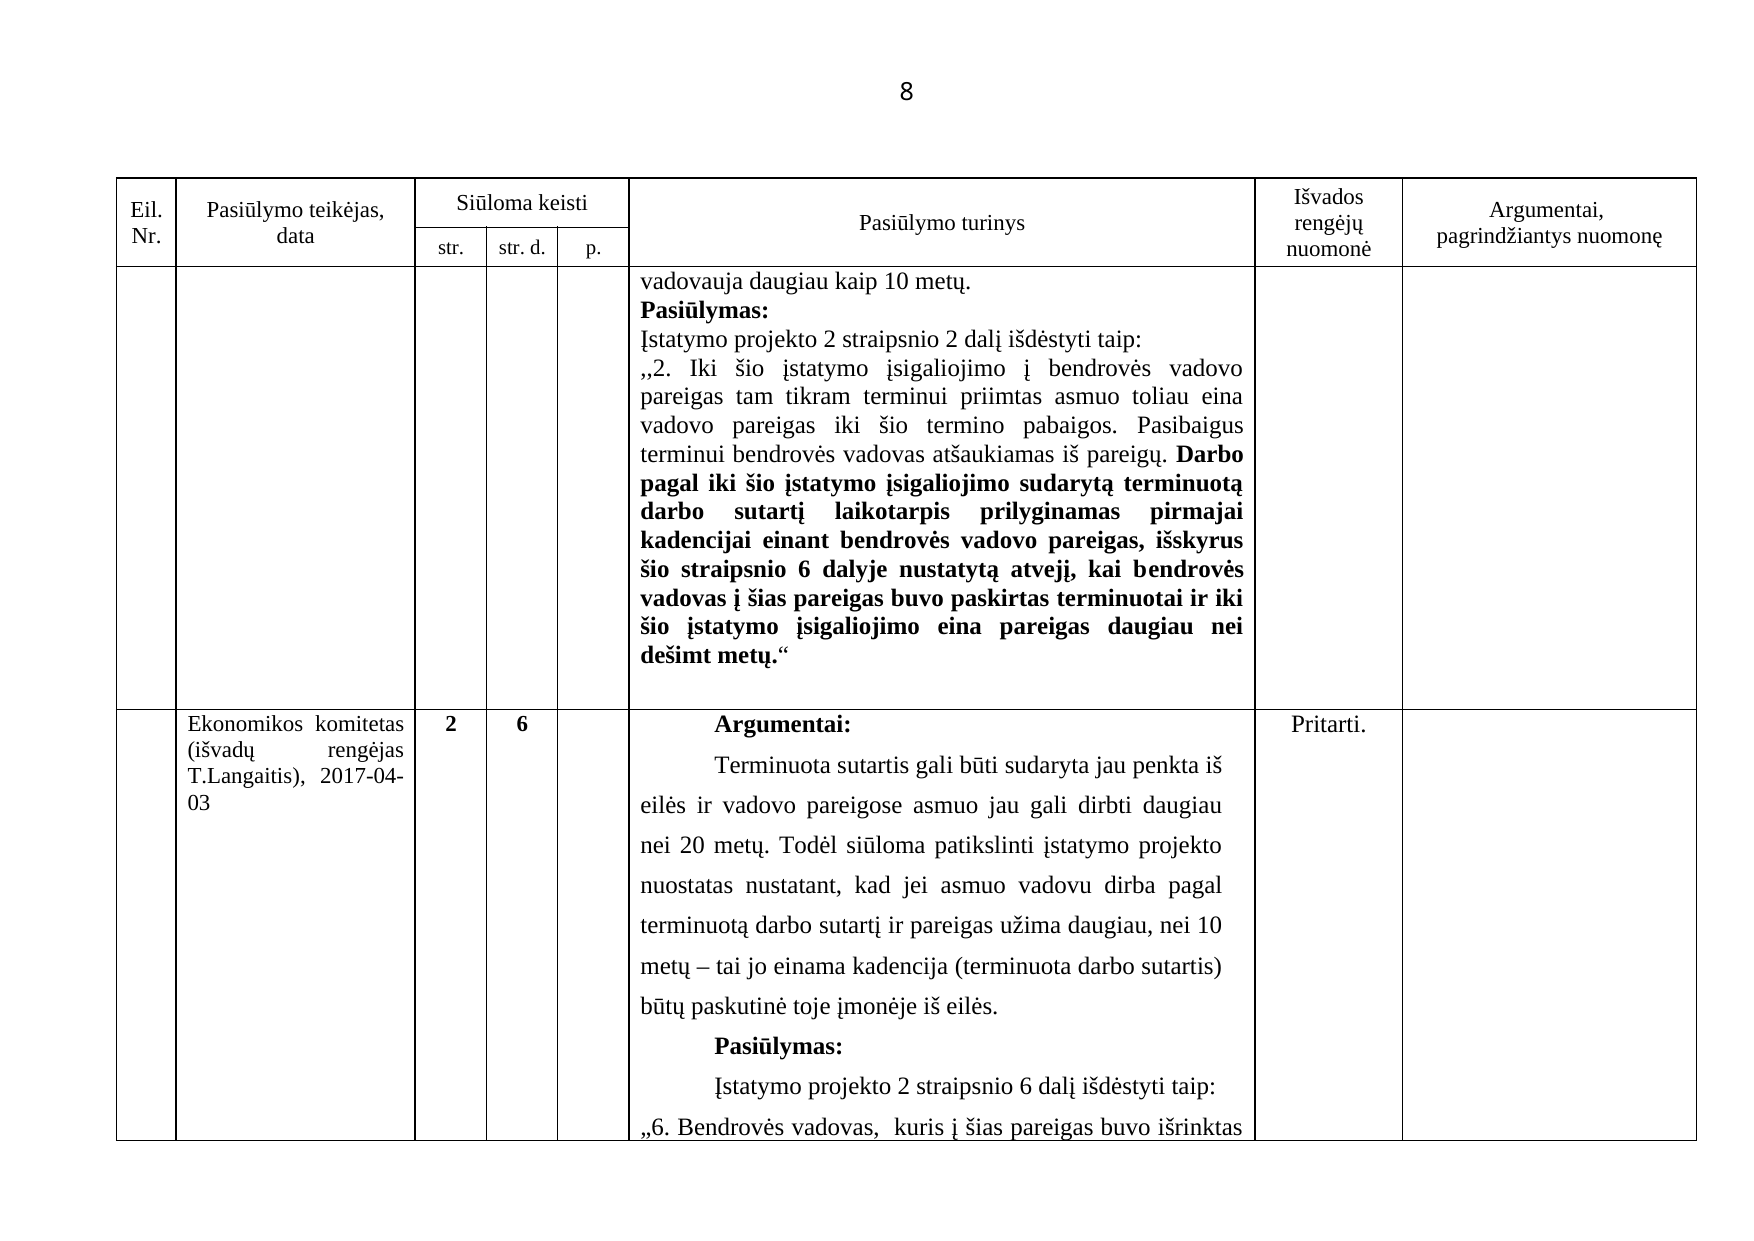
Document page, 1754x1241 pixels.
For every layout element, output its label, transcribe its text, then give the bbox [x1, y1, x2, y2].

table_cell [117, 267, 175, 709]
table_cell [1403, 267, 1696, 709]
table_cell 6 [487, 710, 557, 1140]
table_cell [117, 710, 175, 1140]
table_header Eil. Nr. [117, 179, 175, 266]
table_cell [177, 267, 414, 709]
table_cell p. [558, 228, 628, 266]
table_cell [1256, 267, 1402, 709]
table_header Siūloma keisti [416, 179, 628, 226]
table_cell [558, 710, 628, 1140]
table_cell Pritarti. [1256, 710, 1402, 1140]
table_header Pasiūlymo turinys [630, 179, 1254, 266]
table_cell [487, 267, 557, 709]
table_header Argumentai, pagrindžiantys nuomonę [1403, 179, 1696, 266]
table_cell Ekonomikos komitetas (išvadų rengėjas T.Langaitis), 2017-04-03 [177, 710, 414, 1140]
table_cell str. d. [487, 228, 557, 266]
table_cell [1403, 710, 1696, 1140]
table_cell vadovauja daugiau kaip 10 metų. Pasiūlymas: Įstatymo projekto 2 straipsnio 2 dalį išdėstyti taip: ,,2. Iki šio įstatymo įsigaliojimo į bendrovės vadovo pareigas tam tikram terminui priimtas asmuo toliau eina vadovo pareigas iki šio termino pabaigos. Pasibaigus terminui bendrovės vadovas atšaukiamas iš pareigų. Darbo pagal iki šio įstatymo įsigaliojimo sudarytą terminuotą darbo sutartį laikotarpis prilyginamas pirmajai kadencijai einant bendrovės vadovo pareigas, išskyrus šio straipsnio 6 dalyje nustatytą atvejį, kai bendrovės vadovas į šias pareigas buvo paskirtas terminuotai ir iki šio įstatymo įsigaliojimo eina pareigas daugiau nei dešimt metų.“ [630, 267, 1254, 709]
table_header Pasiūlymo teikėjas, data [177, 179, 414, 266]
table_cell [558, 267, 628, 709]
table_cell str. [416, 228, 486, 266]
table_cell 2 [416, 710, 486, 1140]
table_cell [416, 267, 486, 709]
table_header Išvados rengėjų nuomonė [1256, 179, 1402, 266]
table_cell Argumentai: Terminuota sutartis gali būti sudaryta jau penkta iš eilės ir vadovo pareigose asmuo jau gali dirbti daugiau nei 20 metų. Todėl siūloma patikslinti įstatymo projekto nuostatas nustatant, kad jei asmuo vadovu dirba pagal terminuotą darbo sutartį ir pareigas užima daugiau, nei 10 metų – tai jo einama kadencija (terminuota darbo sutartis) būtų paskutinė toje įmonėje iš eilės. Pasiūlymas: Įstatymo projekto 2 straipsnio 6 dalį išdėstyti taip: „6. Bendrovės vadovas, kuris į šias pareigas buvo išrinktas [630, 710, 1254, 1140]
